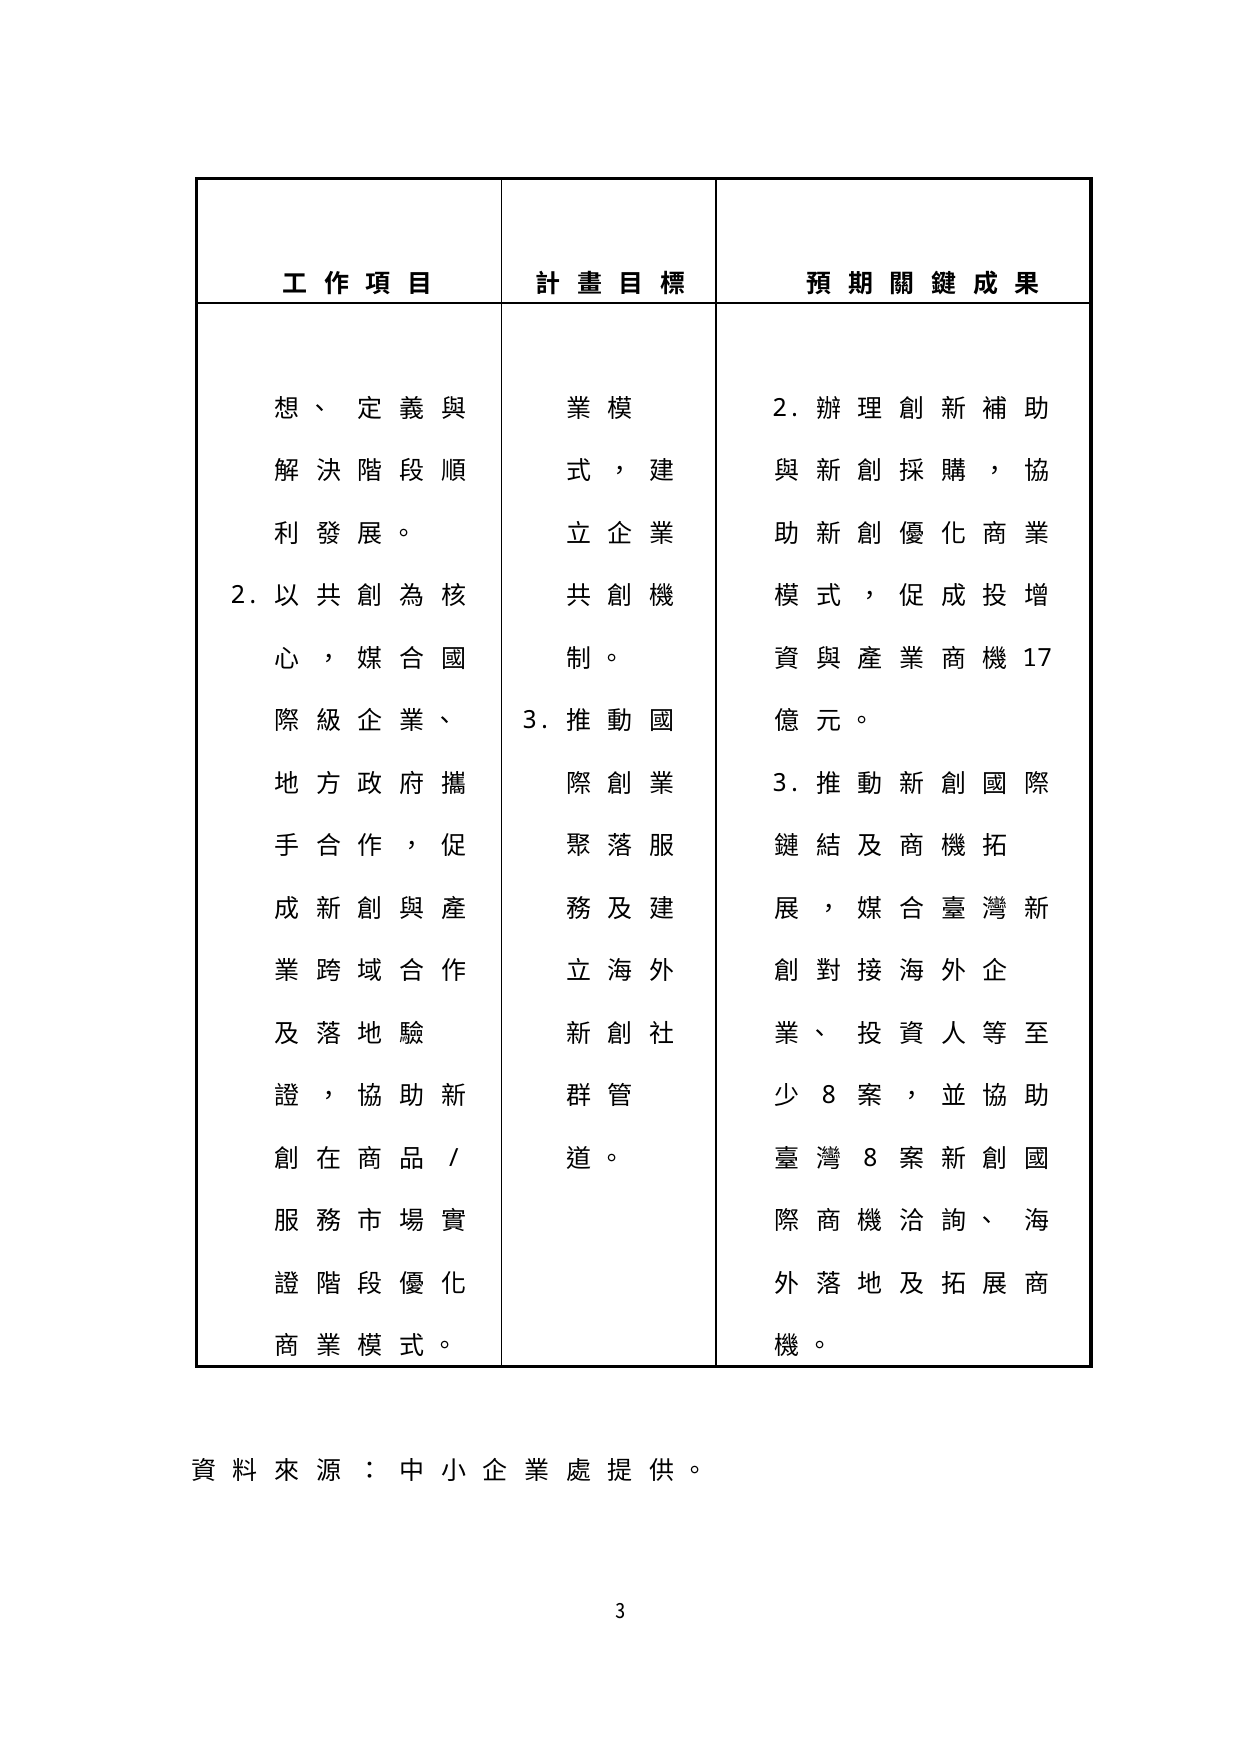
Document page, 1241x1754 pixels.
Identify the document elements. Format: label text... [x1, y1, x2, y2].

table_cell 2.辦理創新補助與新創採購，協助新創優化商業模式，促成投增資與產業商機17億元。 3.推動新創國際鏈結及商機拓展，媒合臺灣新創對接海外企業、投資人等至少8案，並協助臺灣8案新創國際商機洽詢、海外落地及拓展商機。 [717, 304, 1089, 1365]
table_header 計畫目標 [502, 180, 715, 302]
table_cell 想、定義與解決階段順利發展。 2.以共創為核心，媒合國際級企業、地方政府攜手合作，促成新創與產業跨域合作及落地驗證，協助新創在商品/服務市場實證階段優化商業模式。 [198, 304, 501, 1365]
table_cell 業模式，建立企業共創機制。 3.推動國際創業聚落服務及建立海外新創社群管道。 [502, 304, 715, 1365]
table_header 工作項目 [198, 180, 501, 302]
text 資料來源：中小企業處提供。 [183, 1427, 1058, 1490]
table_header 預期關鍵成果 [717, 180, 1089, 302]
